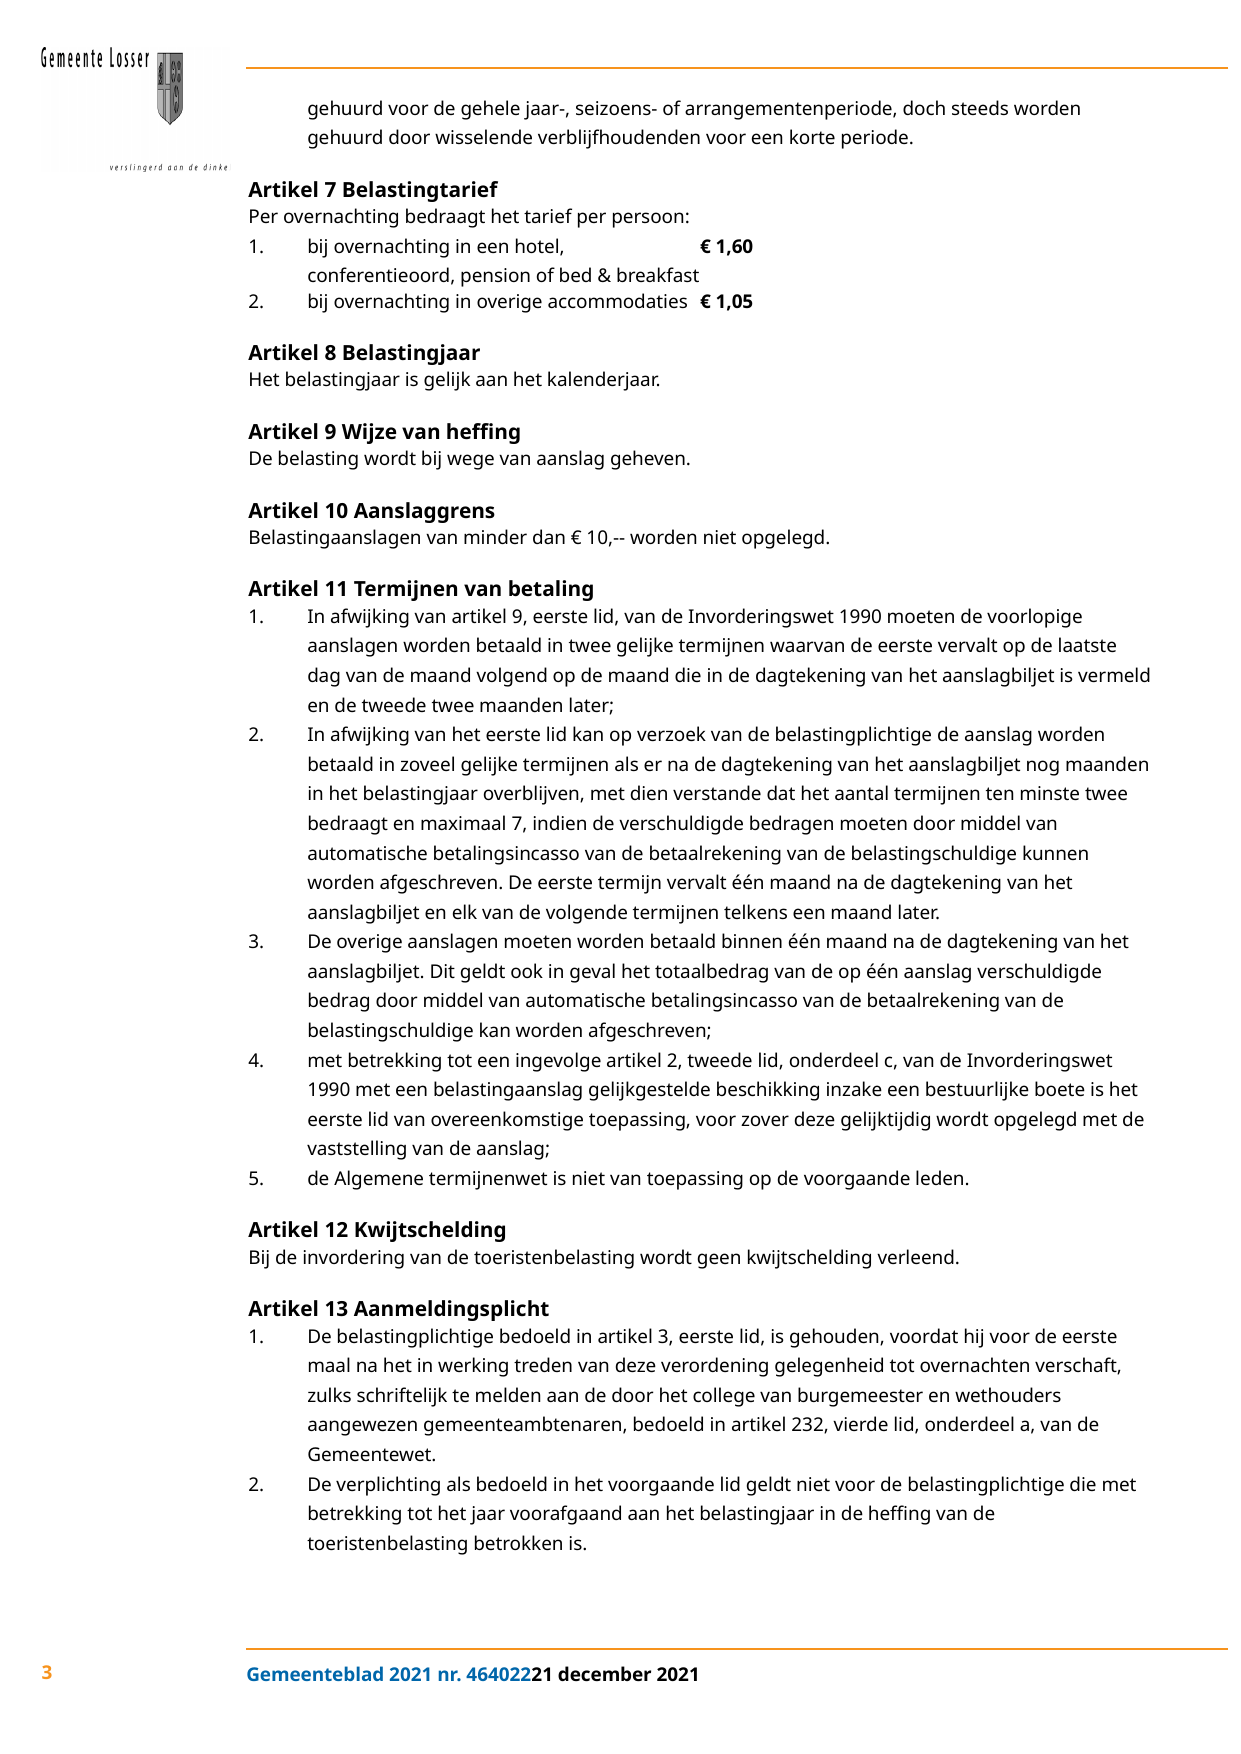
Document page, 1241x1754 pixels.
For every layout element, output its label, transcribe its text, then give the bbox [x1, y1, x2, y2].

text Artikel 7 Belastingtarief [248, 175, 1152, 203]
list In afwijking van artikel 9, eerste lid, van de Invorderingswet 1990 moeten de voorlopige aanslagen worden betaald in twee gelijke termijnen waarvan de eerste vervalt op de laatste dag van de maand volgend op de maand die in de dagtekening van het aanslagbiljet is vermeld en de tweede twee maanden later; [248, 603, 1152, 717]
text Het belastingjaar is gelijk aan het kalenderjaar. [248, 366, 1152, 392]
text Artikel 11 Termijnen van betaling [248, 574, 1152, 603]
list de Algemene termijnenwet is niet van toepassing op de voorgaande leden. [248, 1165, 1152, 1191]
table_cell bij overnachting in overige accommodaties [248, 288, 700, 314]
text Artikel 8 Belastingjaar [248, 338, 1152, 366]
list De overige aanslagen moeten worden betaald binnen één maand na de dagtekening van het aanslagbiljet. Dit geldt ook in geval het totaalbedrag van de op één aanslag verschuldigde bedrag door middel van automatische betalingsincasso van de betaalrekening van de belastingschuldige kan worden afgeschreven; [248, 928, 1152, 1043]
list gehuurd voor de gehele jaar-, seizoens- of arrangementenperiode, doch steeds worden gehuurd door wisselende verblijfhoudenden voor een korte periode. [248, 95, 1152, 150]
text De belasting wordt bij wege van aanslag geheven. [248, 445, 1152, 471]
table_header € 1,60 [700, 233, 1152, 288]
table_header bij overnachting in een hotel, conferentieoord, pension of bed & breakfast [248, 233, 700, 288]
text Artikel 13 Aanmeldingsplicht [248, 1294, 1152, 1323]
text Bij de invordering van de toeristenbelasting wordt geen kwijtschelding verleend. [248, 1244, 1152, 1270]
text Artikel 12 Kwijtschelding [248, 1216, 1152, 1244]
picture [41, 47, 231, 172]
list met betrekking tot een ingevolge artikel 2, tweede lid, onderdeel c, van de Invorderingswet 1990 met een belastingaanslag gelijkgestelde beschikking inzake een bestuurlijke boete is het eerste lid van overeenkomstige toepassing, voor zover deze gelijktijdig wordt opgelegd met de vaststelling van de aanslag; [248, 1047, 1152, 1161]
list In afwijking van het eerste lid kan op verzoek van de belastingplichtige de aanslag worden betaald in zoveel gelijke termijnen als er na de dagtekening van het aanslagbiljet nog maanden in het belastingjaar overblijven, met dien verstande dat het aantal termijnen ten minste twee bedraagt en maximaal 7, indien de verschuldigde bedragen moeten door middel van automatische betalingsincasso van de betaalrekening van de belastingschuldige kunnen worden afgeschreven. De eerste termijn vervalt één maand na de dagtekening van het aanslagbiljet en elk van de volgende termijnen telkens een maand later. [248, 721, 1152, 924]
list De verplichting als bedoeld in het voorgaande lid geldt niet voor de belastingplichtige die met betrekking tot het jaar voorafgaand aan het belastingjaar in de heffing van de toeristenbelasting betrokken is. [248, 1471, 1152, 1556]
list De belastingplichtige bedoeld in artikel 3, eerste lid, is gehouden, voordat hij voor de eerste maal na het in werking treden van deze verordening gelegenheid tot overnachten verschaft, zulks schriftelijk te melden aan de door het college van burgemeester en wethouders aangewezen gemeenteambtenaren, bedoeld in artikel 232, vierde lid, onderdeel a, van de Gemeentewet. [248, 1323, 1152, 1467]
text Artikel 9 Wijze van heffing [248, 417, 1152, 445]
text Per overnachting bedraagt het tarief per persoon: [248, 203, 1152, 229]
text Belastingaanslagen van minder dan € 10,-- worden niet opgelegd. [248, 524, 1152, 550]
text Artikel 10 Aanslaggrens [248, 496, 1152, 524]
table_cell € 1,05 [700, 288, 1152, 314]
